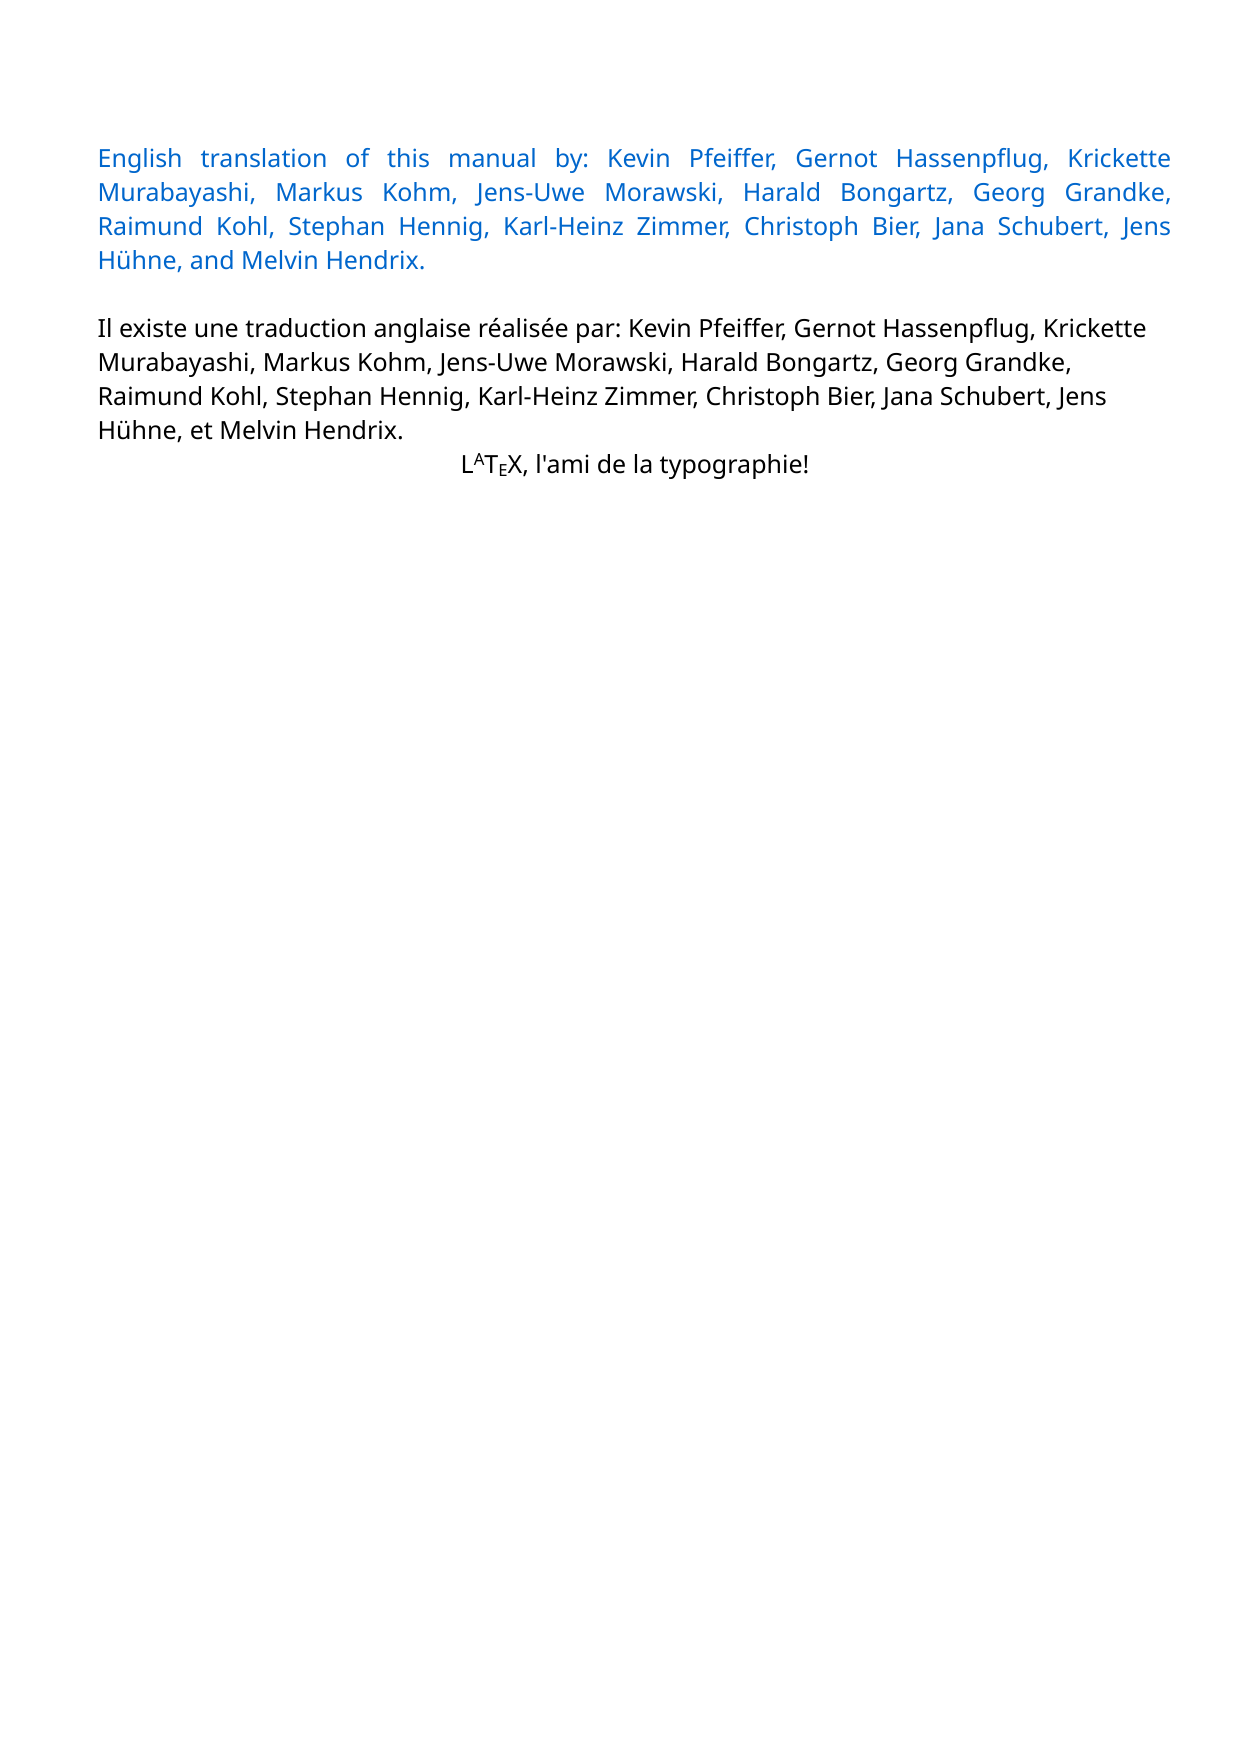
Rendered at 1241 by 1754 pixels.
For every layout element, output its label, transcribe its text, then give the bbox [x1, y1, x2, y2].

text LATEX, l'ami de la typographie! [97, 447, 1172, 481]
text Il existe une traduction anglaise réalisée par: Kevin Pfeiffer, Gernot Hassenpflug, Krickette Murabayashi, Markus Kohm, Jens-Uwe Morawski, Harald Bongartz, Georg Grandke, Raimund Kohl, Stephan Hennig, Karl-Heinz Zimmer, Christoph Bier, Jana Schubert, Jens Hühne, et Melvin Hendrix. [97, 311, 1172, 447]
text English translation of this manual by: Kevin Pfeiﬀer, Gernot Hassenpflug, Krickette Murabayashi, Markus Kohm, Jens-Uwe Morawski, Harald Bongartz, Georg Grandke, Raimund Kohl, Stephan Hennig, Karl-Heinz Zimmer, Christoph Bier, Jana Schubert, Jens Hühne, and Melvin Hendrix. [97, 140, 1172, 277]
